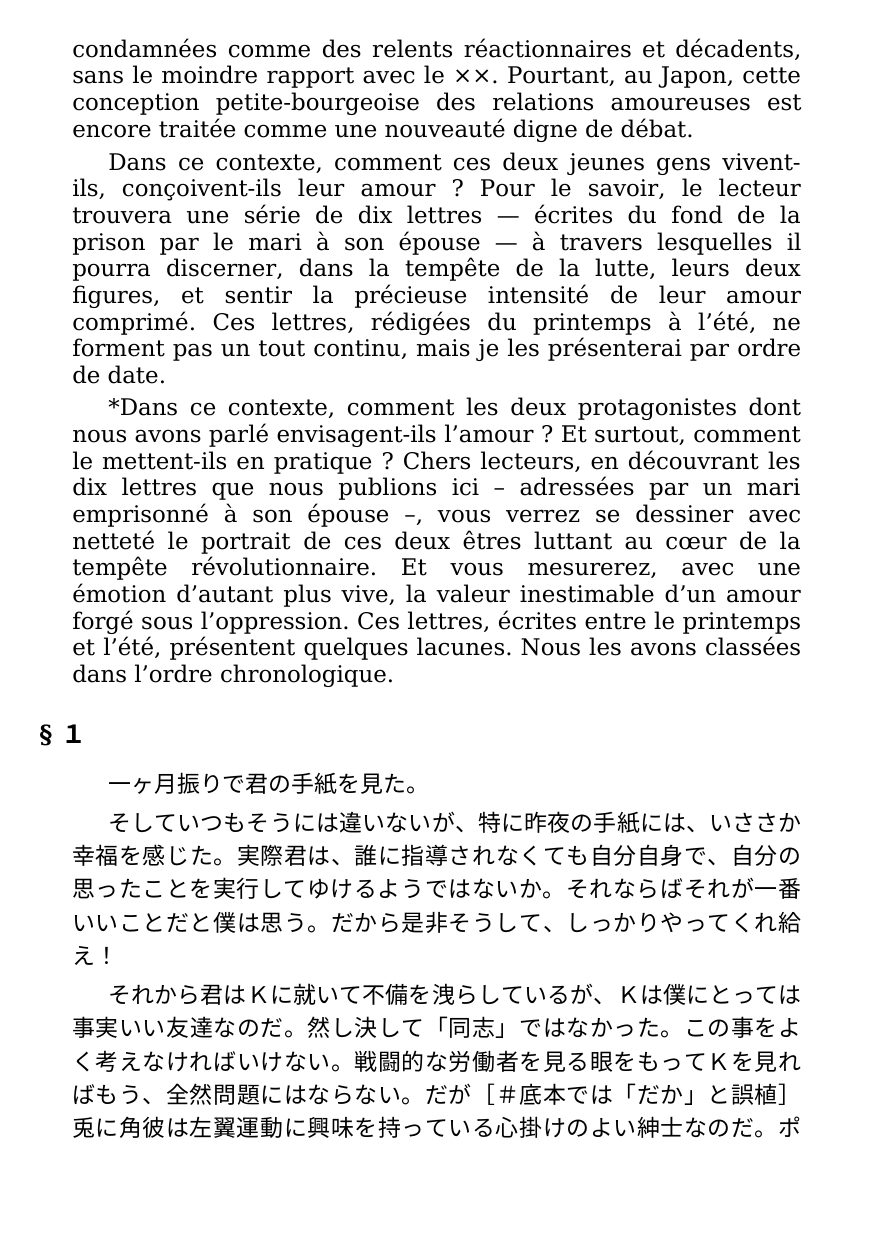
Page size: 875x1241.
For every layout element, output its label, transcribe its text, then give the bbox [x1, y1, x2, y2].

text Dans ce contexte, comment ces deux jeunes gens vivent-ils, conçoivent-ils leur amour ? Pour le savoir, le lecteur trouvera une série de dix lettres — écrites du fond de la prison par le mari à son épouse — à travers lesquelles il pourra discerner, dans la tempête de la lutte, leurs deux figures, et sentir la précieuse intensité de leur amour comprimé. Ces lettres, rédigées du printemps à l’été, ne forment pas un tout continu, mais je les présenterai par ordre de date. [72, 149, 802, 389]
text そしていつもそうには違いないが、特に昨夜の手紙には、いささか幸福を感じた。実際君は、誰に指導されなくても自分自身で、自分の思ったことを実行してゆけるようではないか。それならばそれが一番いいことだと僕は思う。だから是非そうして、しっかりやってくれ給え！ [72, 805, 802, 971]
subtitle § １ [36, 712, 838, 754]
text 一ヶ月振りで君の手紙を見た。 [72, 766, 802, 799]
text *Dans ce contexte, comment les deux protagonistes dont nous avons parlé envisagent-ils l’amour ? Et surtout, comment le mettent-ils en pratique ? Chers lecteurs, en découvrant les dix lettres que nous publions ici – adressées par un mari emprisonné à son épouse –, vous verrez se dessiner avec netteté le portrait de ces deux êtres luttant au cœur de la tempête révolutionnaire. Et vous mesurerez, avec une émotion d’autant plus vive, la valeur inestimable d’un amour forgé sous l’oppression. Ces lettres, écrites entre le printemps et l’été, présentent quelques lacunes. Nous les avons classées dans l’ordre chronologique. [72, 394, 802, 688]
text condamnées comme des relents réactionnaires et décadents, sans le moindre rapport avec le ××. Pourtant, au Japon, cette conception petite-bourgeoise des relations amoureuses est encore traitée comme une nouveauté digne de débat. [72, 36, 802, 143]
text それから君はＫに就いて不備を洩らしているが、Ｋは僕にとっては事実いい友達なのだ。然し決して「同志」ではなかった。この事をよく考えなければいけない。戦闘的な労働者を見る眼をもってＫを見ればもう、全然問題にはならない。だが［＃底本では「だか」と誤植］兎に角彼は左翼運動に興味を持っている心掛けのよい紳士なのだ。ポ [72, 977, 802, 1143]
